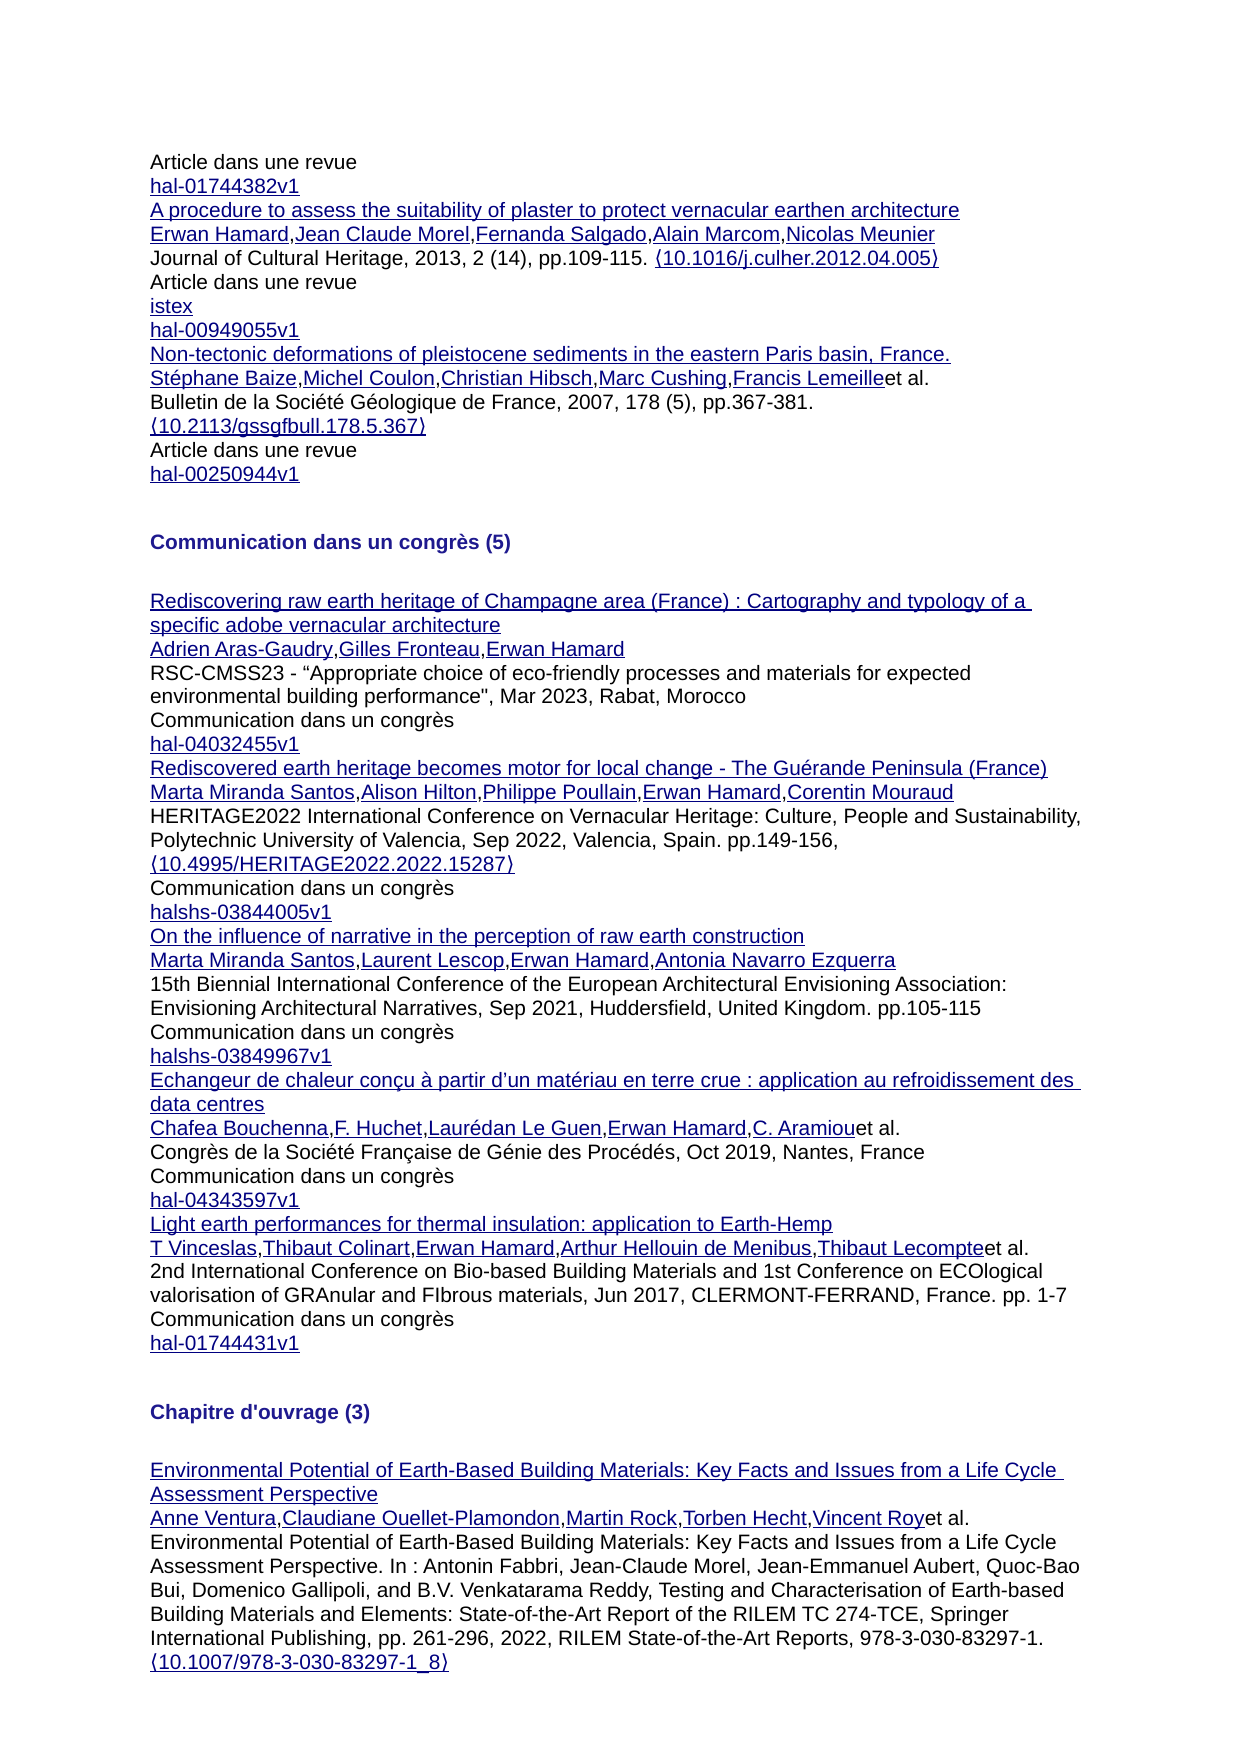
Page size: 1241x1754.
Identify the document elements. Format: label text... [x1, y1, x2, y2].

table_header Environmental Potential of Earth-Based Building Materials: Key Facts and Issues from a Life Cycle Assessment Perspective Anne Ventura,Claudiane Ouellet-Plamondon,Martin Rock,Torben Hecht,Vincent Royet al. Environmental Potential of Earth-Based Building Materials: Key Facts and Issues from a Life Cycle Assessment Perspective. In : Antonin Fabbri, Jean-Claude Morel, Jean-Emmanuel Aubert, Quoc-Bao Bui, Domenico Gallipoli, and B.V. Venkatarama Reddy, Testing and Characterisation of Earth-based Building Materials and Elements: State-of-the-Art Report of the RILEM TC 274-TCE, Springer International Publishing, pp. 261-296, 2022, RILEM State-of-the-Art Reports, 978-3-030-83297-1. ⟨10.1007/978-3-030-83297-1_8⟩ [150, 1458, 1090, 1674]
table_cell Rediscovered earth heritage becomes motor for local change - The Guérande Peninsula (France) Marta Miranda Santos,Alison Hilton,Philippe Poullain,Erwan Hamard,Corentin Mouraud HERITAGE2022 International Conference on Vernacular Heritage: Culture, People and Sustainability, Polytechnic University of Valencia, Sep 2022, Valencia, Spain. pp.149-156, ⟨10.4995/HERITAGE2022.2022.15287⟩ Communication dans un congrès halshs-03844005v1 [150, 756, 1090, 924]
table_cell On the influence of narrative in the perception of raw earth construction Marta Miranda Santos,Laurent Lescop,Erwan Hamard,Antonia Navarro Ezquerra 15th Biennial International Conference of the European Architectural Envisioning Association: Envisioning Architectural Narratives, Sep 2021, Huddersfield, United Kingdom. pp.105-115 Communication dans un congrès halshs-03849967v1 [150, 924, 1090, 1068]
table_cell Non-tectonic deformations of pleistocene sediments in the eastern Paris basin, France. Stéphane Baize,Michel Coulon,Christian Hibsch,Marc Cushing,Francis Lemeilleet al. Bulletin de la Société Géologique de France, 2007, 178 (5), pp.367-381. ⟨10.2113/gssgfbull.178.5.367⟩ Article dans une revue hal-00250944v1 [150, 342, 1090, 485]
table_cell Echangeur de chaleur conçu à partir d’un matériau en terre crue : application au refroidissement des data centres Chafea Bouchenna,F. Huchet,Laurédan Le Guen,Erwan Hamard,C. Aramiouet al. Congrès de la Société Française de Génie des Procédés, Oct 2019, Nantes, France Communication dans un congrès hal-04343597v1 [150, 1068, 1090, 1211]
table_cell A procedure to assess the suitability of plaster to protect vernacular earthen architecture Erwan Hamard,Jean Claude Morel,Fernanda Salgado,Alain Marcom,Nicolas Meunier Journal of Cultural Heritage, 2013, 2 (14), pp.109-115. ⟨10.1016/j.culher.2012.04.005⟩ Article dans une revue istex hal-00949055v1 [150, 198, 1090, 342]
table_header Rediscovering raw earth heritage of Champagne area (France) : Cartography and typology of a specific adobe vernacular architecture Adrien Aras-Gaudry,Gilles Fronteau,Erwan Hamard RSC-CMSS23 - “Appropriate choice of eco-friendly processes and materials for expected environmental building performance", Mar 2023, Rabat, Morocco Communication dans un congrès hal-04032455v1 [150, 589, 1090, 756]
subtitle Communication dans un congrès (5) [150, 530, 1090, 554]
subtitle Chapitre d'ouvrage (3) [150, 1400, 1090, 1424]
table_cell Article dans une revue hal-01744382v1 [150, 150, 1090, 198]
table_cell Light earth performances for thermal insulation: application to Earth-Hemp T Vinceslas,Thibaut Colinart,Erwan Hamard,Arthur Hellouin de Menibus,Thibaut Lecompteet al. 2nd International Conference on Bio-based Building Materials and 1st Conference on ECOlogical valorisation of GRAnular and FIbrous materials, Jun 2017, CLERMONT-FERRAND, France. pp. 1-7 Communication dans un congrès hal-01744431v1 [150, 1211, 1090, 1355]
